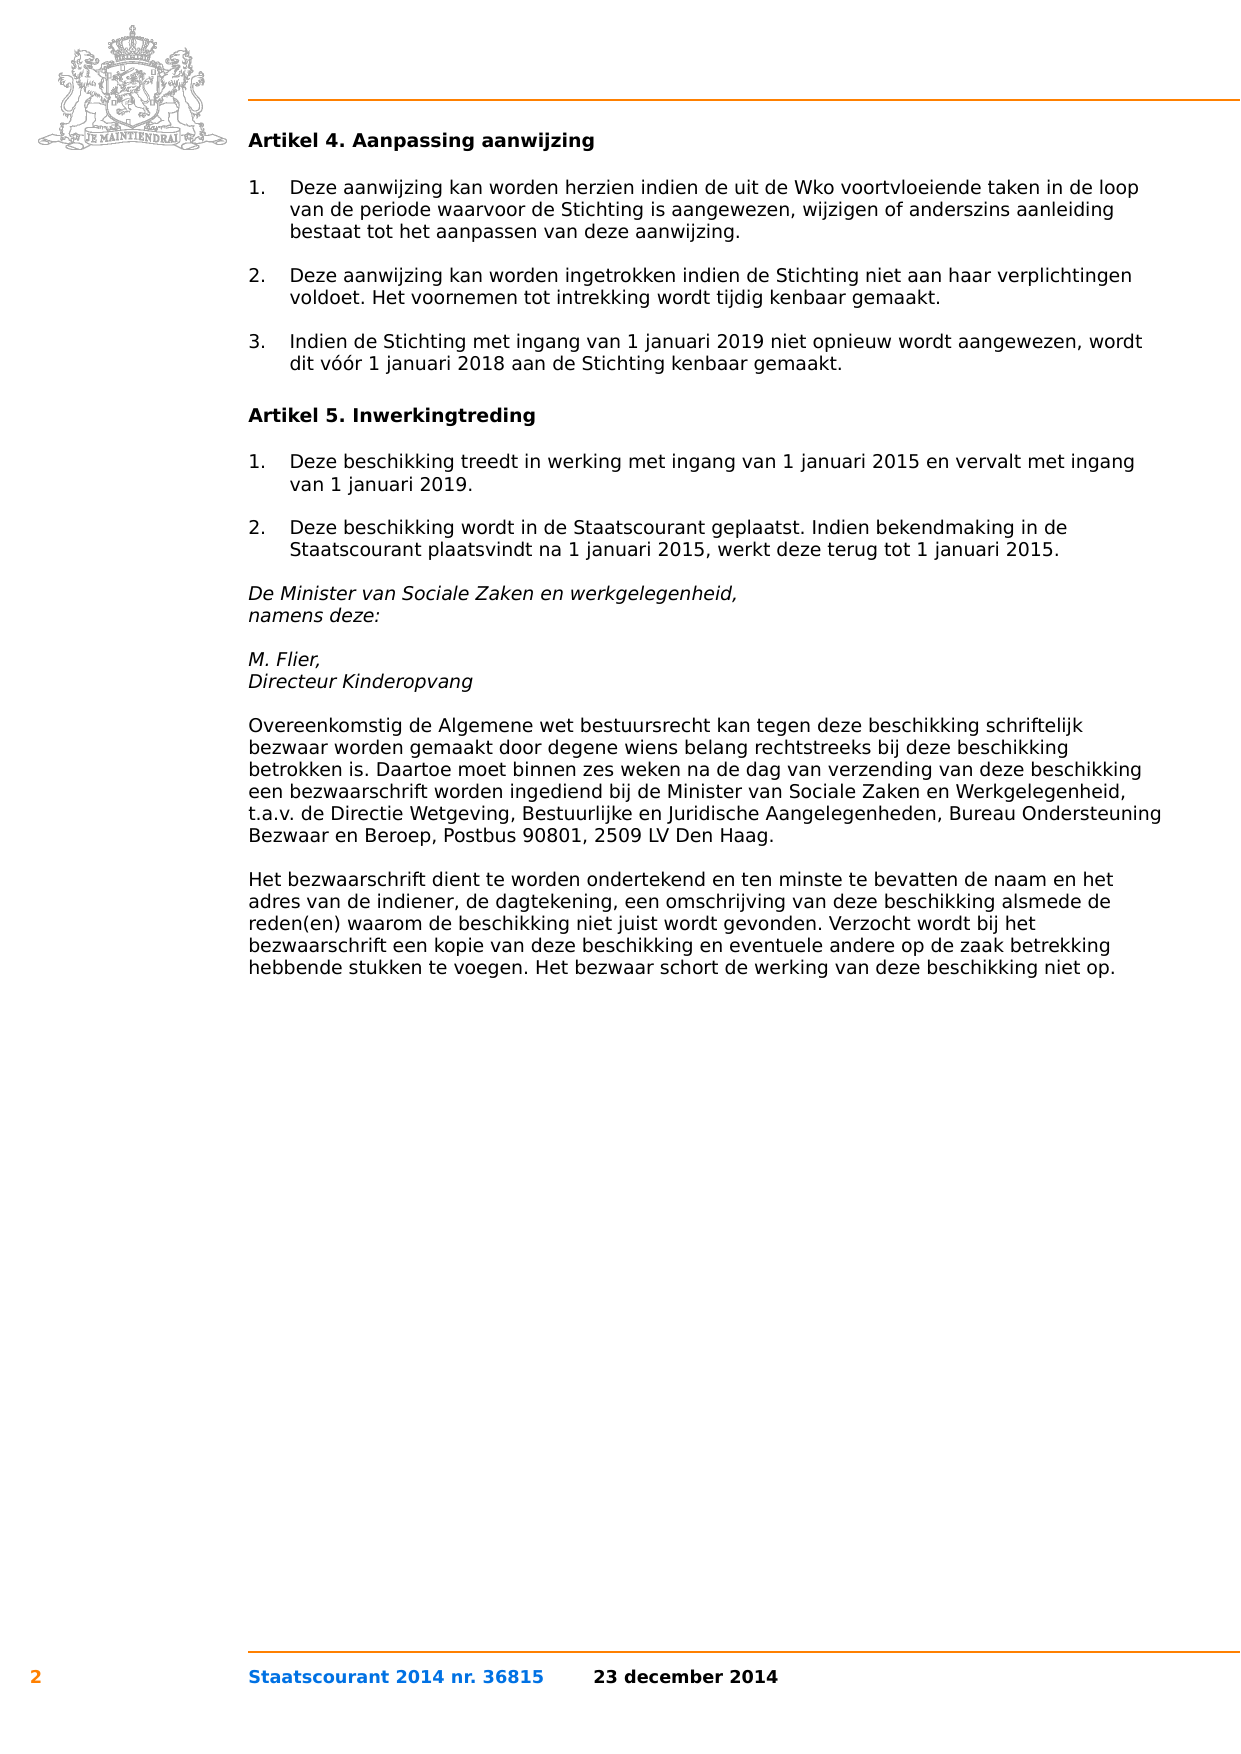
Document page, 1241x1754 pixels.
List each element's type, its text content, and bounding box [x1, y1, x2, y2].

subtitle Artikel 4. Aanpassing aanwijzing [248, 130, 1163, 152]
text 2. Deze aanwijzing kan worden ingetrokken indien de Stichting niet aan haar verplichtingen voldoet. Het voornemen tot intrekking wordt tijdig kenbaar gemaakt. [248, 265, 1163, 309]
subtitle Artikel 5. Inwerkingtreding [248, 404, 1163, 426]
text 2. Deze beschikking wordt in de Staatscourant geplaatst. Indien bekendmaking in de Staatscourant plaatsvindt na 1 januari 2015, werkt deze terug tot 1 januari 2015. [248, 517, 1163, 561]
text 3. Indien de Stichting met ingang van 1 januari 2019 niet opnieuw wordt aangewezen, wordt dit vóór 1 januari 2018 aan de Stichting kenbaar gemaakt. [248, 331, 1163, 374]
text 1. Deze aanwijzing kan worden herzien indien de uit de Wko voortvloeiende taken in de loop van de periode waarvoor de Stichting is aangewezen, wijzigen of anderszins aanleiding bestaat tot het aanpassen van deze aanwijzing. [248, 177, 1163, 243]
text Overeenkomstig de Algemene wet bestuursrecht kan tegen deze beschikking schriftelijk bezwaar worden gemaakt door degene wiens belang rechtstreeks bij deze beschikking betrokken is. Daartoe moet binnen zes weken na de dag van verzending van deze beschikking een bezwaarschrift worden ingediend bij de Minister van Sociale Zaken en Werkgelegenheid, t.a.v. de Directie Wetgeving, Bestuurlijke en Juridische Aangelegenheden, Bureau Ondersteuning Bezwaar en Beroep, Postbus 90801, 2509 LV Den Haag. [248, 715, 1163, 847]
picture [38, 25, 227, 150]
text 1. Deze beschikking treedt in werking met ingang van 1 januari 2015 en vervalt met ingang van 1 januari 2019. [248, 451, 1163, 495]
text Het bezwaarschrift dient te worden ondertekend en ten minste te bevatten de naam en het adres van de indiener, de dagtekening, een omschrijving van deze beschikking alsmede de reden(en) waarom de beschikking niet juist wordt gevonden. Verzocht wordt bij het bezwaarschrift een kopie van deze beschikking en eventuele andere op de zaak betrekking hebbende stukken te voegen. Het bezwaar schort de werking van deze beschikking niet op. [248, 869, 1163, 978]
text De Minister van Sociale Zaken en werkgelegenheid, namens deze: M. Flier, Directeur Kinderopvang [248, 583, 1163, 693]
